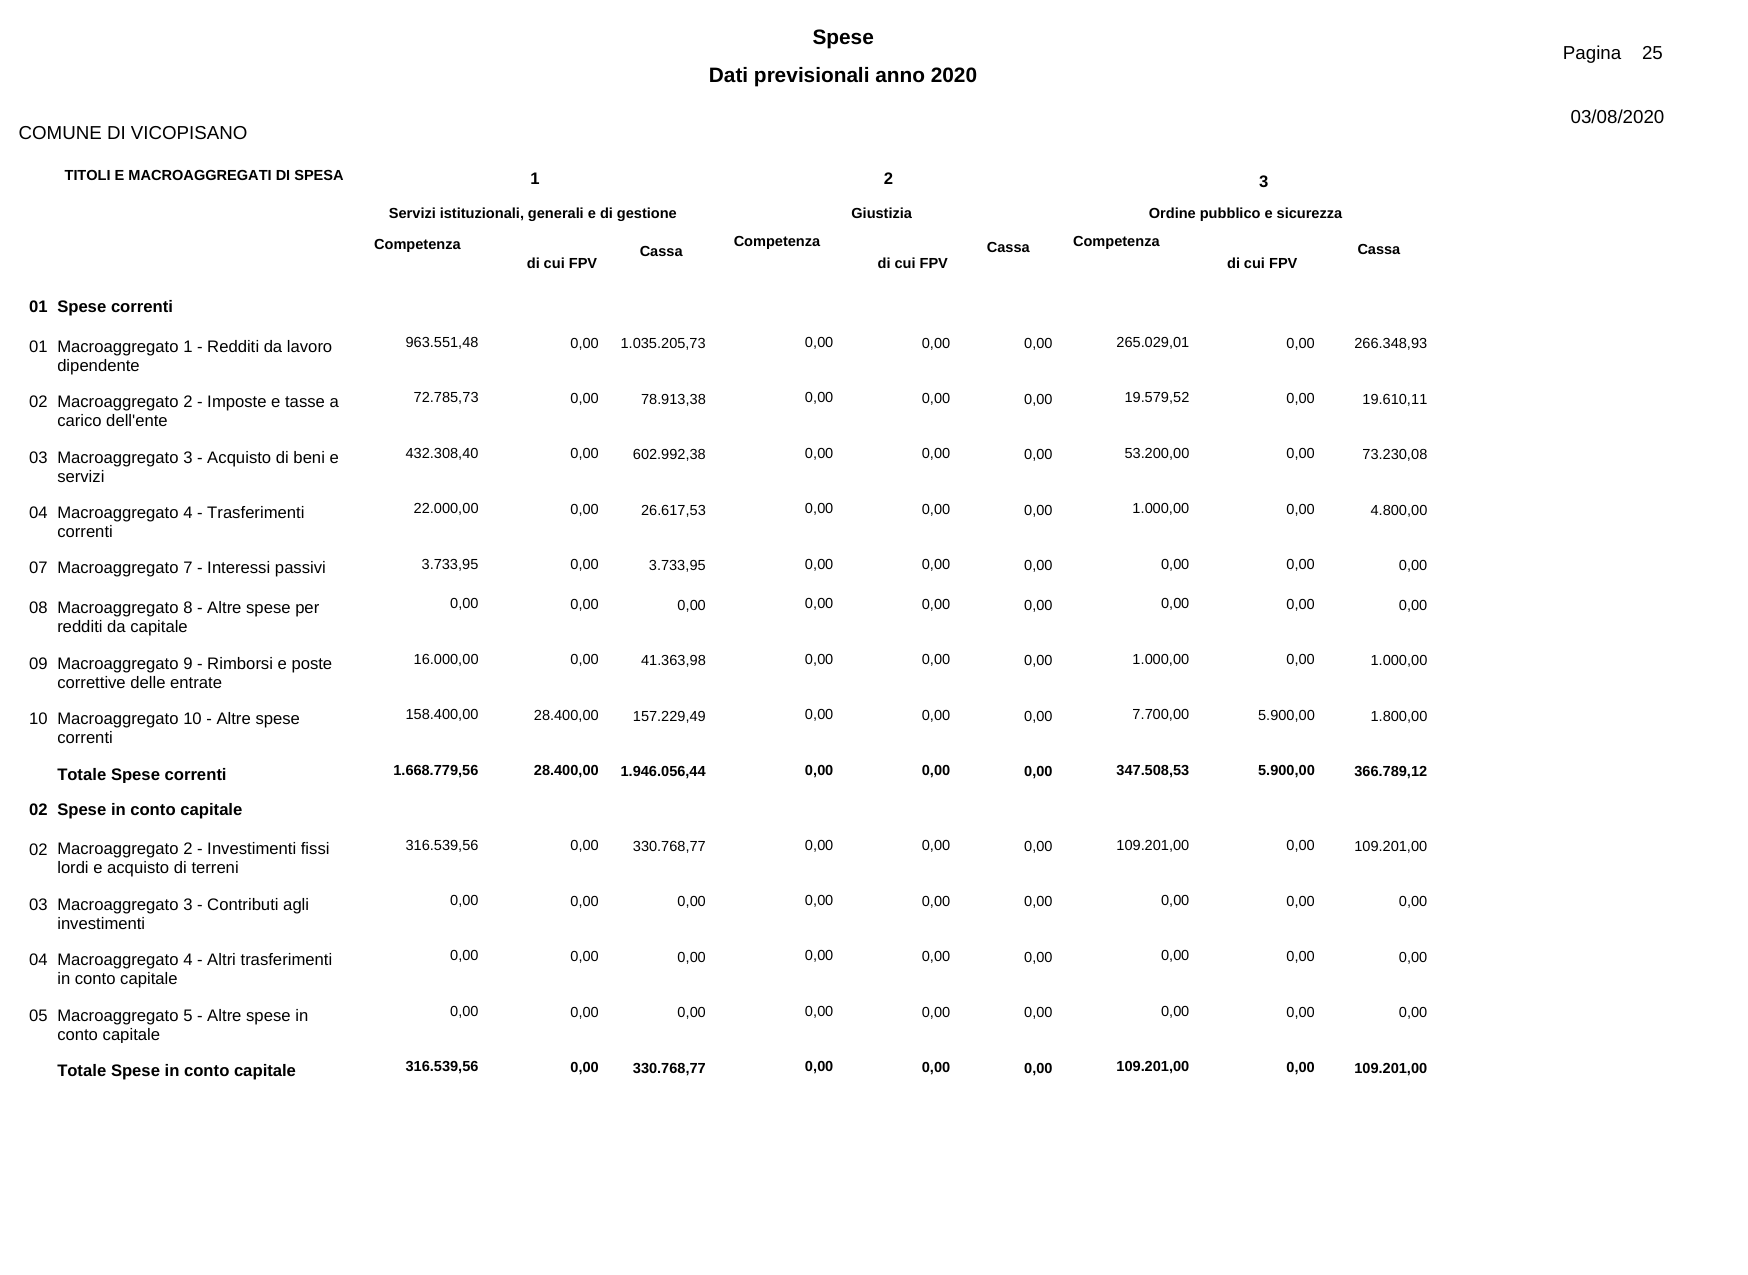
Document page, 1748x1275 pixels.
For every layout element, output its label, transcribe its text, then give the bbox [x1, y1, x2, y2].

text 41.363,98 [602, 652, 706, 669]
text 0,00 [842, 556, 950, 573]
text 0,00 [955, 893, 1052, 910]
text 0,00 [483, 1058, 598, 1075]
text 28.400,00 [483, 762, 598, 779]
text 0,00 [955, 763, 1052, 779]
text 109.201,00 [1062, 1058, 1189, 1074]
text 07 [26, 558, 50, 577]
text 02 [26, 839, 50, 858]
text Macroaggregato 8 - Altre spese per [57, 598, 350, 617]
text 0,00 [1199, 892, 1314, 909]
text 03 [26, 447, 50, 466]
text Ordine pubblico e sicurezza [1060, 205, 1431, 222]
text correnti [57, 522, 350, 540]
text 22.000,00 [359, 500, 478, 517]
text 0,00 [483, 596, 598, 613]
text Competenza [363, 236, 472, 253]
text 0,00 [714, 500, 833, 517]
text 0,00 [714, 650, 833, 667]
text 3.733,95 [359, 555, 478, 572]
text conto capitale [57, 1024, 350, 1043]
text 78.913,38 [602, 391, 706, 407]
text 0,00 [955, 557, 1052, 573]
text 0,00 [842, 1058, 950, 1075]
text 1.946.056,44 [602, 763, 706, 779]
text 0,00 [842, 390, 950, 407]
text Macroaggregato 9 - Rimborsi e poste [57, 653, 350, 673]
text 01 [26, 337, 50, 355]
text 05 [26, 1006, 50, 1024]
text 0,00 [714, 595, 833, 612]
text 0,00 [602, 597, 706, 613]
text 0,00 [842, 334, 950, 351]
text correttive delle entrate [57, 673, 350, 691]
text 0,00 [842, 762, 950, 779]
text 2 [873, 169, 903, 188]
text Cassa [1352, 241, 1405, 258]
text 0,00 [955, 948, 1052, 965]
text 4.800,00 [1322, 501, 1427, 518]
text 16.000,00 [359, 650, 478, 667]
text 08 [26, 598, 50, 617]
text 28.400,00 [483, 707, 598, 723]
text COMUNE DI VICOPISANO [18, 122, 636, 143]
text 316.539,56 [359, 1058, 478, 1074]
text 0,00 [483, 390, 598, 407]
text Totale Spese correnti [57, 764, 350, 783]
text 7.700,00 [1062, 706, 1189, 723]
text 1 [519, 169, 550, 188]
text 0,00 [602, 1004, 706, 1021]
text 03 [26, 895, 50, 913]
text 0,00 [842, 948, 950, 964]
text 366.789,12 [1322, 763, 1427, 779]
text 02 [26, 799, 50, 818]
text 330.768,77 [602, 838, 706, 854]
text 0,00 [842, 892, 950, 909]
text Macroaggregato 5 - Altre spese in [57, 1005, 350, 1024]
text 0,00 [1062, 892, 1189, 908]
text Cassa [982, 239, 1035, 256]
text 316.539,56 [359, 836, 478, 853]
text 963.551,48 [359, 334, 478, 350]
text 0,00 [483, 948, 598, 964]
text 0,00 [483, 892, 598, 909]
text Spese [289, 25, 1396, 49]
text 0,00 [1322, 893, 1427, 910]
text 0,00 [955, 707, 1052, 724]
text 0,00 [714, 706, 833, 723]
text Competenza [1062, 233, 1171, 250]
text Servizi istituzionali, generali e di gestione [362, 205, 703, 221]
text Cassa [634, 242, 688, 259]
text 0,00 [1322, 557, 1427, 573]
text Macroaggregato 4 - Altri trasferimenti [57, 950, 350, 969]
text 0,00 [359, 892, 478, 908]
text 53.200,00 [1062, 444, 1189, 461]
text 04 [26, 503, 50, 522]
text 0,00 [1322, 1004, 1427, 1021]
text 04 [26, 950, 50, 969]
text lordi e acquisto di terreni [57, 858, 350, 877]
text 3.733,95 [602, 557, 706, 573]
text 0,00 [1199, 334, 1314, 351]
text carico dell'ente [57, 411, 350, 429]
text 0,00 [359, 947, 478, 964]
text 265.029,01 [1062, 334, 1189, 350]
text 0,00 [955, 391, 1052, 407]
text 03/08/2020 [1518, 106, 1664, 127]
text 0,00 [1322, 597, 1427, 613]
text Pagina 25 [1516, 42, 1663, 63]
text 0,00 [714, 389, 833, 406]
text 0,00 [714, 892, 833, 908]
text 0,00 [714, 444, 833, 461]
text 0,00 [714, 1058, 833, 1074]
text 26.617,53 [602, 501, 706, 518]
text 0,00 [842, 837, 950, 854]
text investimenti [57, 914, 350, 932]
text 0,00 [955, 335, 1052, 352]
text 0,00 [483, 556, 598, 573]
text 330.768,77 [602, 1059, 706, 1076]
text correnti [57, 728, 350, 746]
text Macroaggregato 1 - Redditi da lavoro [57, 337, 350, 356]
text 1.000,00 [1062, 650, 1189, 667]
text 0,00 [842, 1003, 950, 1020]
text 0,00 [483, 651, 598, 668]
text 109.201,00 [1322, 838, 1427, 854]
text Dati previsionali anno 2020 [289, 62, 1396, 86]
text 0,00 [842, 445, 950, 462]
text 0,00 [955, 838, 1052, 854]
text 0,00 [714, 555, 833, 572]
text 0,00 [1199, 445, 1314, 462]
text redditi da capitale [57, 617, 350, 636]
text 0,00 [955, 597, 1052, 613]
text 0,00 [842, 596, 950, 613]
text 0,00 [955, 446, 1052, 463]
text 01 [26, 297, 50, 316]
text 0,00 [1199, 390, 1314, 407]
text di cui FPV [872, 255, 953, 271]
text 0,00 [359, 1002, 478, 1019]
text 0,00 [842, 651, 950, 668]
text 0,00 [1199, 948, 1314, 964]
text Macroaggregato 3 - Contributi agli [57, 894, 350, 914]
text 0,00 [714, 947, 833, 964]
text 1.000,00 [1322, 652, 1427, 669]
text 1.800,00 [1322, 707, 1427, 724]
text 0,00 [602, 948, 706, 965]
text 0,00 [1199, 837, 1314, 854]
text 0,00 [1322, 948, 1427, 965]
text 19.579,52 [1062, 389, 1189, 406]
text 73.230,08 [1322, 446, 1427, 463]
text 1.000,00 [1062, 500, 1189, 517]
text 0,00 [1062, 595, 1189, 612]
text in conto capitale [57, 969, 350, 987]
text 0,00 [359, 595, 478, 612]
text 02 [26, 392, 50, 411]
text 0,00 [1062, 555, 1189, 572]
text 0,00 [1199, 556, 1314, 573]
text 0,00 [1199, 1058, 1314, 1075]
text TITOLI E MACROAGGREGATI DI SPESA [57, 167, 352, 183]
text 10 [26, 709, 50, 728]
text 0,00 [714, 836, 833, 853]
text 5.900,00 [1199, 762, 1314, 779]
text 0,00 [1062, 1002, 1189, 1019]
text 0,00 [483, 334, 598, 351]
text 0,00 [714, 334, 833, 350]
text Macroaggregato 4 - Trasferimenti [57, 503, 350, 522]
text 0,00 [483, 501, 598, 517]
text di cui FPV [1218, 255, 1306, 271]
text Totale Spese in conto capitale [57, 1061, 350, 1079]
text 0,00 [714, 761, 833, 778]
text 5.900,00 [1199, 707, 1314, 723]
text dipendente [57, 356, 350, 374]
text 0,00 [955, 501, 1052, 518]
text Spese in conto capitale [57, 799, 350, 818]
text 0,00 [483, 445, 598, 462]
text 0,00 [1199, 651, 1314, 668]
text 0,00 [842, 707, 950, 723]
text 0,00 [1062, 947, 1189, 964]
text 432.308,40 [359, 444, 478, 461]
text 602.992,38 [602, 446, 706, 463]
text 266.348,93 [1322, 335, 1427, 352]
text Macroaggregato 2 - Investimenti fissi [57, 839, 350, 858]
text servizi [57, 467, 350, 485]
text 0,00 [483, 1003, 598, 1020]
text 0,00 [1199, 501, 1314, 517]
text 347.508,53 [1062, 761, 1189, 778]
text 1.668.779,56 [359, 761, 478, 778]
text 1.035.205,73 [602, 335, 706, 352]
text 0,00 [955, 1004, 1052, 1021]
text 0,00 [602, 893, 706, 910]
text 158.400,00 [359, 706, 478, 723]
text 3 [1248, 172, 1278, 191]
text 0,00 [714, 1002, 833, 1019]
text Giustizia [711, 205, 1052, 221]
text Macroaggregato 7 - Interessi passivi [57, 558, 350, 577]
text 157.229,49 [602, 707, 706, 724]
text 0,00 [955, 1059, 1052, 1076]
text 0,00 [955, 652, 1052, 669]
text Macroaggregato 2 - Imposte e tasse a [57, 392, 350, 411]
text Macroaggregato 3 - Acquisto di beni e [57, 447, 350, 467]
text di cui FPV [520, 255, 603, 271]
text 0,00 [842, 501, 950, 517]
text 09 [26, 653, 50, 672]
text 0,00 [483, 837, 598, 854]
text 0,00 [1199, 596, 1314, 613]
text Macroaggregato 10 - Altre spese [57, 709, 350, 728]
text 0,00 [1199, 1003, 1314, 1020]
text 72.785,73 [359, 389, 478, 406]
text 109.201,00 [1322, 1059, 1427, 1076]
text Spese correnti [57, 297, 350, 316]
text 19.610,11 [1322, 391, 1427, 407]
text 109.201,00 [1062, 836, 1189, 853]
text Competenza [722, 233, 832, 250]
